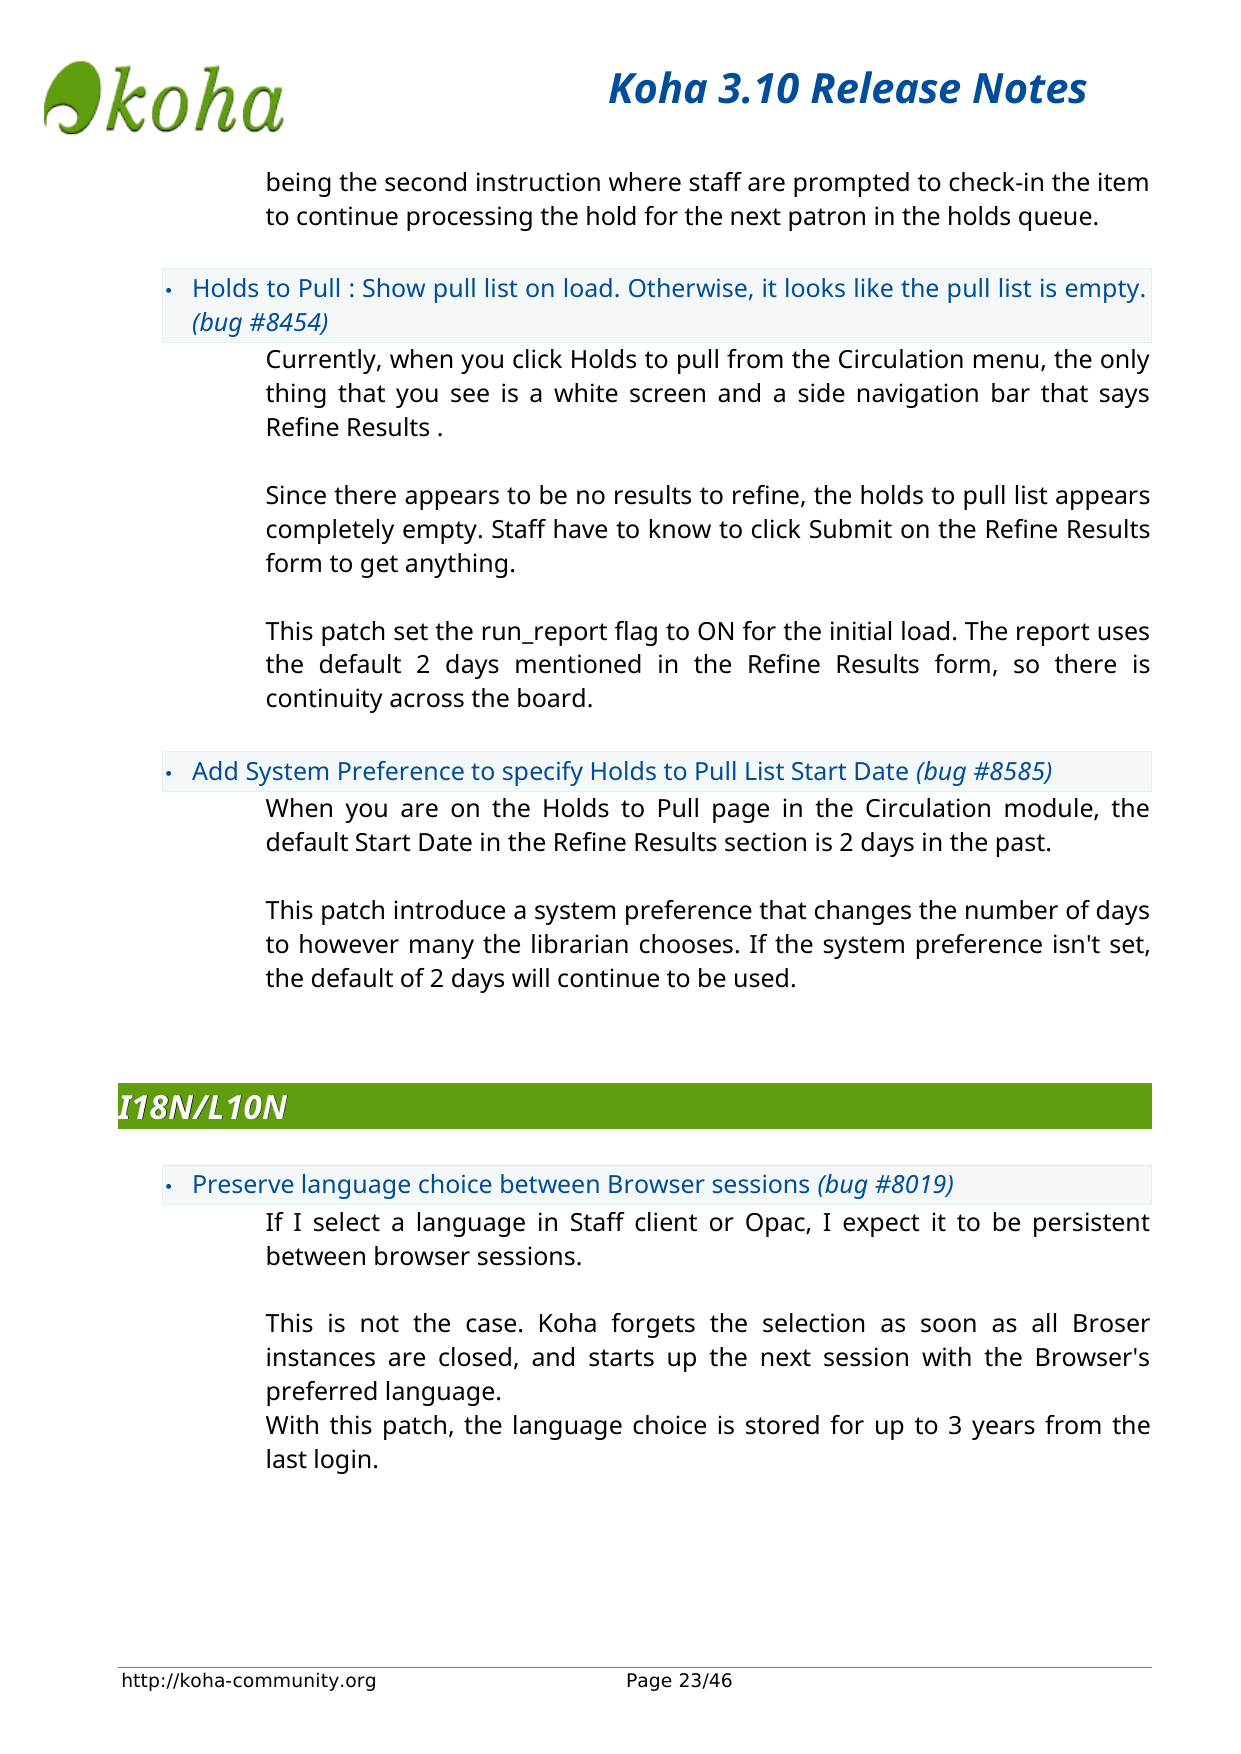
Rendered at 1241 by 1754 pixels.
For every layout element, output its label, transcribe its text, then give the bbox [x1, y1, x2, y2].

subtitle I18N/L10N [118, 1083, 1152, 1129]
list Add System Preference to specify Holds to Pull List Start Date (bug #8585) [163, 752, 1151, 791]
list Preserve language choice between Browser sessions (bug #8019) [163, 1166, 1151, 1204]
list being the second instruction where staff are prompted to check-in the item to continue processing the hold for the next patron in the holds queue. [236, 164, 1152, 232]
list Currently, when you click Holds to pull from the Circulation menu, the only thing that you see is a white screen and a side navigation bar that says Refine Results . Since there appears to be no results to refine, the holds to pull list appears completely empty. Staff have to know to click Submit on the Refine Results form to get anything. This patch set the run_report flag to ON for the initial load. The report uses the default 2 days mentioned in the Refine Results form, so there is continuity across the board. [236, 343, 1152, 715]
list Holds to Pull : Show pull list on load. Otherwise, it looks like the pull list is empty. (bug #8454) [163, 269, 1151, 342]
picture [41, 59, 287, 138]
list If I select a language in Staff client or Opac, I expect it to be persistent between browser sessions. This is not the case. Koha forgets the selection as soon as all Broser instances are closed, and starts up the next session with the Browser's preferred language. With this patch, the language choice is stored for up to 3 years from the last login. [236, 1205, 1152, 1476]
list When you are on the Holds to Pull page in the Circulation module, the default Start Date in the Refine Results section is 2 days in the past. This patch introduce a system preference that changes the number of days to however many the librarian chooses. If the system preference isn't set, the default of 2 days will continue to be used. [236, 792, 1152, 994]
